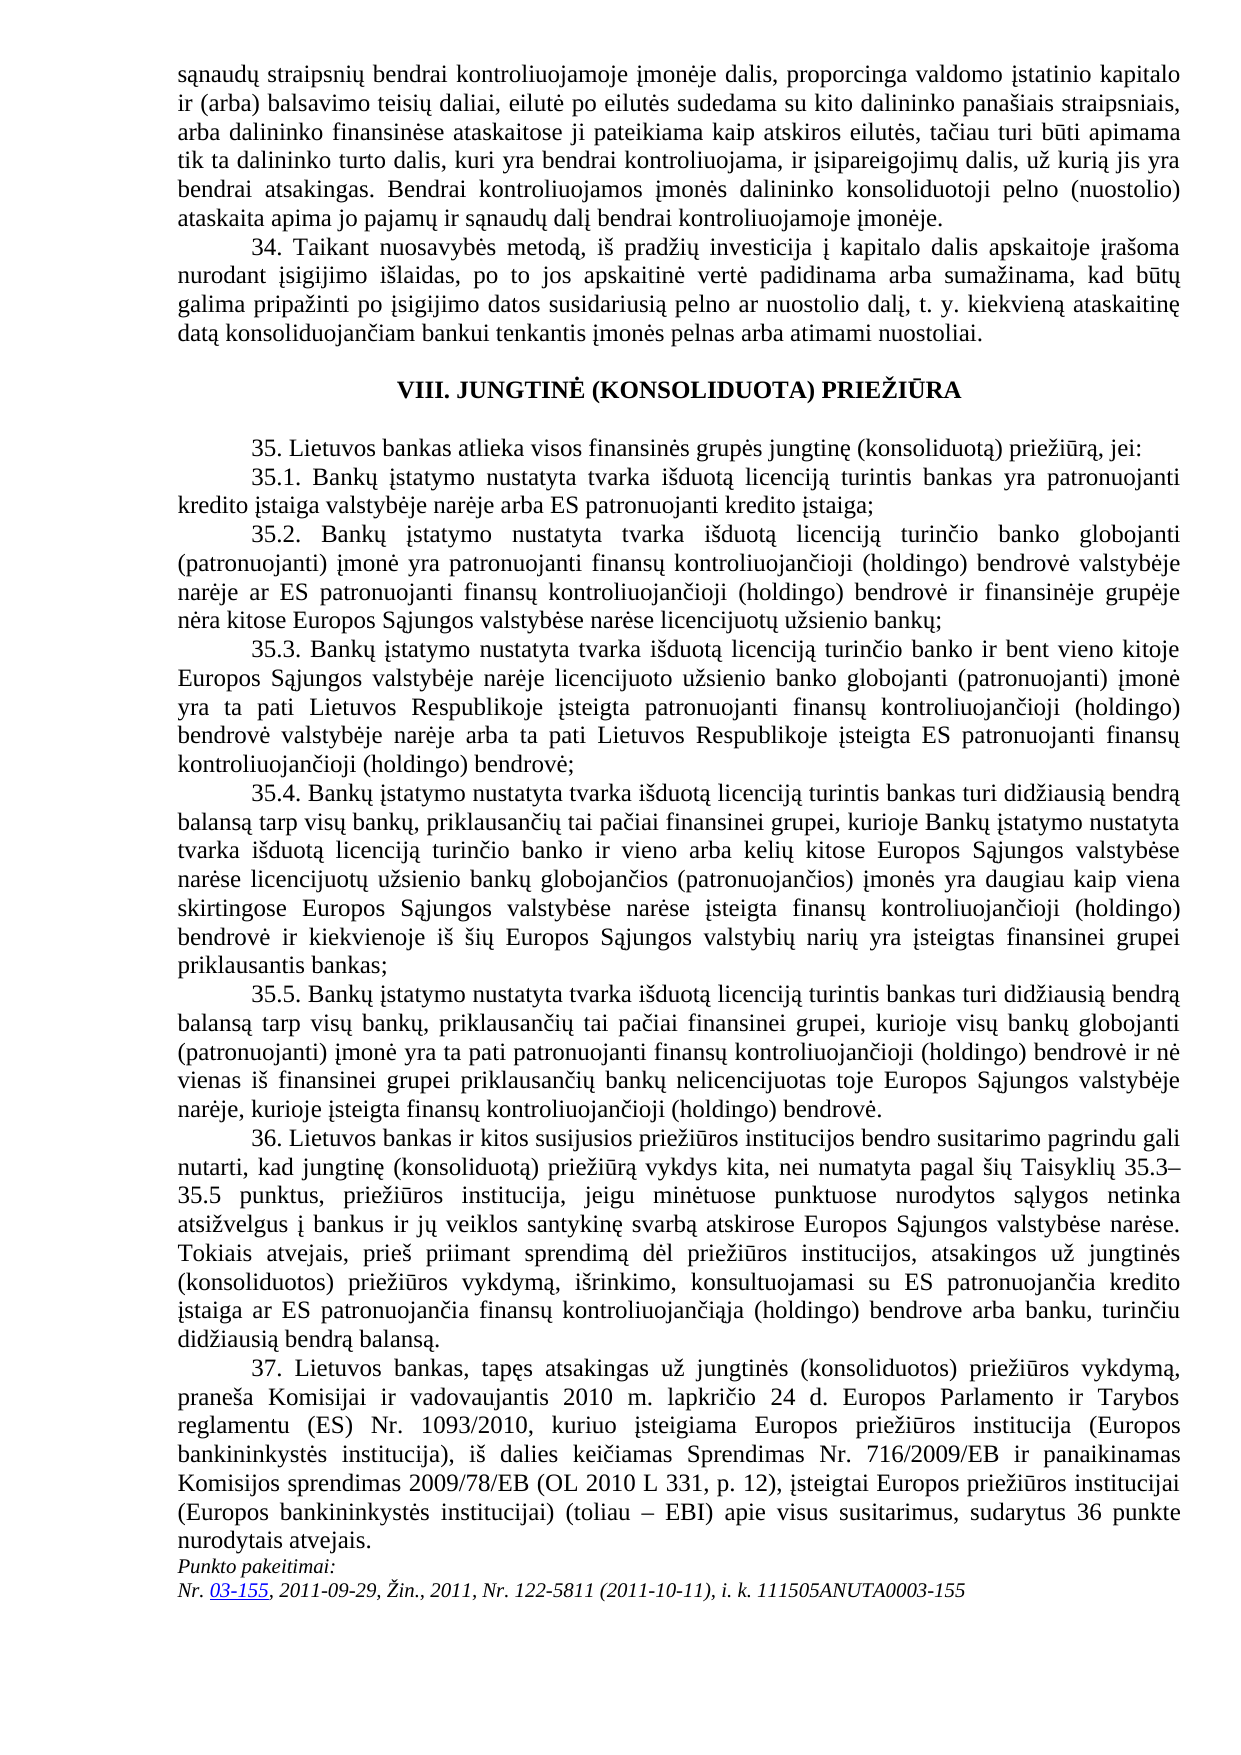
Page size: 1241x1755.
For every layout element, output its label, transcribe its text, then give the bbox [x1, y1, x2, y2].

text 35.2. Bankų įstatymo nustatyta tvarka išduotą licenciją turinčio banko globojanti (patronuojanti) įmonė yra patronuojanti finansų kontroliuojančioji (holdingo) bendrovė valstybėje narėje ar ES patronuojanti finansų kontroliuojančioji (holdingo) bendrovė ir finansinėje grupėje nėra kitose Europos Sąjungos valstybėse narėse licencijuotų užsienio bankų; [177, 519, 1181, 634]
text 35.3. Bankų įstatymo nustatyta tvarka išduotą licenciją turinčio banko ir bent vieno kitoje Europos Sąjungos valstybėje narėje licencijuoto užsienio banko globojanti (patronuojanti) įmonė yra ta pati Lietuvos Respublikoje įsteigta patronuojanti finansų kontroliuojančioji (holdingo) bendrovė valstybėje narėje arba ta pati Lietuvos Respublikoje įsteigta ES patronuojanti finansų kontroliuojančioji (holdingo) bendrovė; [177, 634, 1181, 778]
text VIII. JUNGTINĖ (KONSOLIDUOTA) PRIEŽIŪRA [177, 375, 1181, 404]
text Nr. 03-155, 2011-09-29, Žin., 2011, Nr. 122-5811 (2011-10-11), i. k. 111505ANUTA0003-155 [177, 1578, 1181, 1602]
text 35. Lietuvos bankas atlieka visos finansinės grupės jungtinę (konsoliduotą) priežiūrą, jei: [177, 433, 1181, 462]
text sąnaudų straipsnių bendrai kontroliuojamoje įmonėje dalis, proporcinga valdomo įstatinio kapitalo ir (arba) balsavimo teisių daliai, eilutė po eilutės sudedama su kito dalininko panašiais straipsniais, arba dalininko finansinėse ataskaitose ji pateikiama kaip atskiros eilutės, tačiau turi būti apimama tik ta dalininko turto dalis, kuri yra bendrai kontroliuojama, ir įsipareigojimų dalis, už kurią jis yra bendrai atsakingas. Bendrai kontroliuojamos įmonės dalininko konsoliduotoji pelno (nuostolio) ataskaita apima jo pajamų ir sąnaudų dalį bendrai kontroliuojamoje įmonėje. [177, 59, 1181, 232]
text 36. Lietuvos bankas ir kitos susijusios priežiūros institucijos bendro susitarimo pagrindu gali nutarti, kad jungtinę (konsoliduotą) priežiūrą vykdys kita, nei numatyta pagal šių Taisyklių 35.3–35.5 punktus, priežiūros institucija, jeigu minėtuose punktuose nurodytos sąlygos netinka atsižvelgus į bankus ir jų veiklos santykinę svarbą atskirose Europos Sąjungos valstybėse narėse. Tokiais atvejais, prieš priimant sprendimą dėl priežiūros institucijos, atsakingos už jungtinės (konsoliduotos) priežiūros vykdymą, išrinkimo, konsultuojamasi su ES patronuojančia kredito įstaiga ar ES patronuojančia finansų kontroliuojančiąja (holdingo) bendrove arba banku, turinčiu didžiausią bendrą balansą. [177, 1123, 1181, 1353]
text 37. Lietuvos bankas, tapęs atsakingas už jungtinės (konsoliduotos) priežiūros vykdymą, praneša Komisijai ir vadovaujantis 2010 m. lapkričio 24 d. Europos Parlamento ir Tarybos reglamentu (ES) Nr. 1093/2010, kuriuo įsteigiama Europos priežiūros institucija (Europos bankininkystės institucija), iš dalies keičiamas Sprendimas Nr. 716/2009/EB ir panaikinamas Komisijos sprendimas 2009/78/EB (OL 2010 L 331, p. 12), įsteigtai Europos priežiūros institucijai (Europos bankininkystės institucijai) (toliau – EBI) apie visus susitarimus, sudarytus 36 punkte nurodytais atvejais. [177, 1353, 1181, 1554]
text 35.1. Bankų įstatymo nustatyta tvarka išduotą licenciją turintis bankas yra patronuojanti kredito įstaiga valstybėje narėje arba ES patronuojanti kredito įstaiga; [177, 462, 1181, 519]
text 35.5. Bankų įstatymo nustatyta tvarka išduotą licenciją turintis bankas turi didžiausią bendrą balansą tarp visų bankų, priklausančių tai pačiai finansinei grupei, kurioje visų bankų globojanti (patronuojanti) įmonė yra ta pati patronuojanti finansų kontroliuojančioji (holdingo) bendrovė ir nė vienas iš finansinei grupei priklausančių bankų nelicencijuotas toje Europos Sąjungos valstybėje narėje, kurioje įsteigta finansų kontroliuojančioji (holdingo) bendrovė. [177, 979, 1181, 1123]
text Punkto pakeitimai: [177, 1554, 1181, 1578]
text 34. Taikant nuosavybės metodą, iš pradžių investicija į kapitalo dalis apskaitoje įrašoma nurodant įsigijimo išlaidas, po to jos apskaitinė vertė padidinama arba sumažinama, kad būtų galima pripažinti po įsigijimo datos susidariusią pelno ar nuostolio dalį, t. y. kiekvieną ataskaitinę datą konsoliduojančiam bankui tenkantis įmonės pelnas arba atimami nuostoliai. [177, 232, 1181, 347]
text 35.4. Bankų įstatymo nustatyta tvarka išduotą licenciją turintis bankas turi didžiausią bendrą balansą tarp visų bankų, priklausančių tai pačiai finansinei grupei, kurioje Bankų įstatymo nustatyta tvarka išduotą licenciją turinčio banko ir vieno arba kelių kitose Europos Sąjungos valstybėse narėse licencijuotų užsienio bankų globojančios (patronuojančios) įmonės yra daugiau kaip viena skirtingose Europos Sąjungos valstybėse narėse įsteigta finansų kontroliuojančioji (holdingo) bendrovė ir kiekvienoje iš šių Europos Sąjungos valstybių narių yra įsteigtas finansinei grupei priklausantis bankas; [177, 778, 1181, 979]
